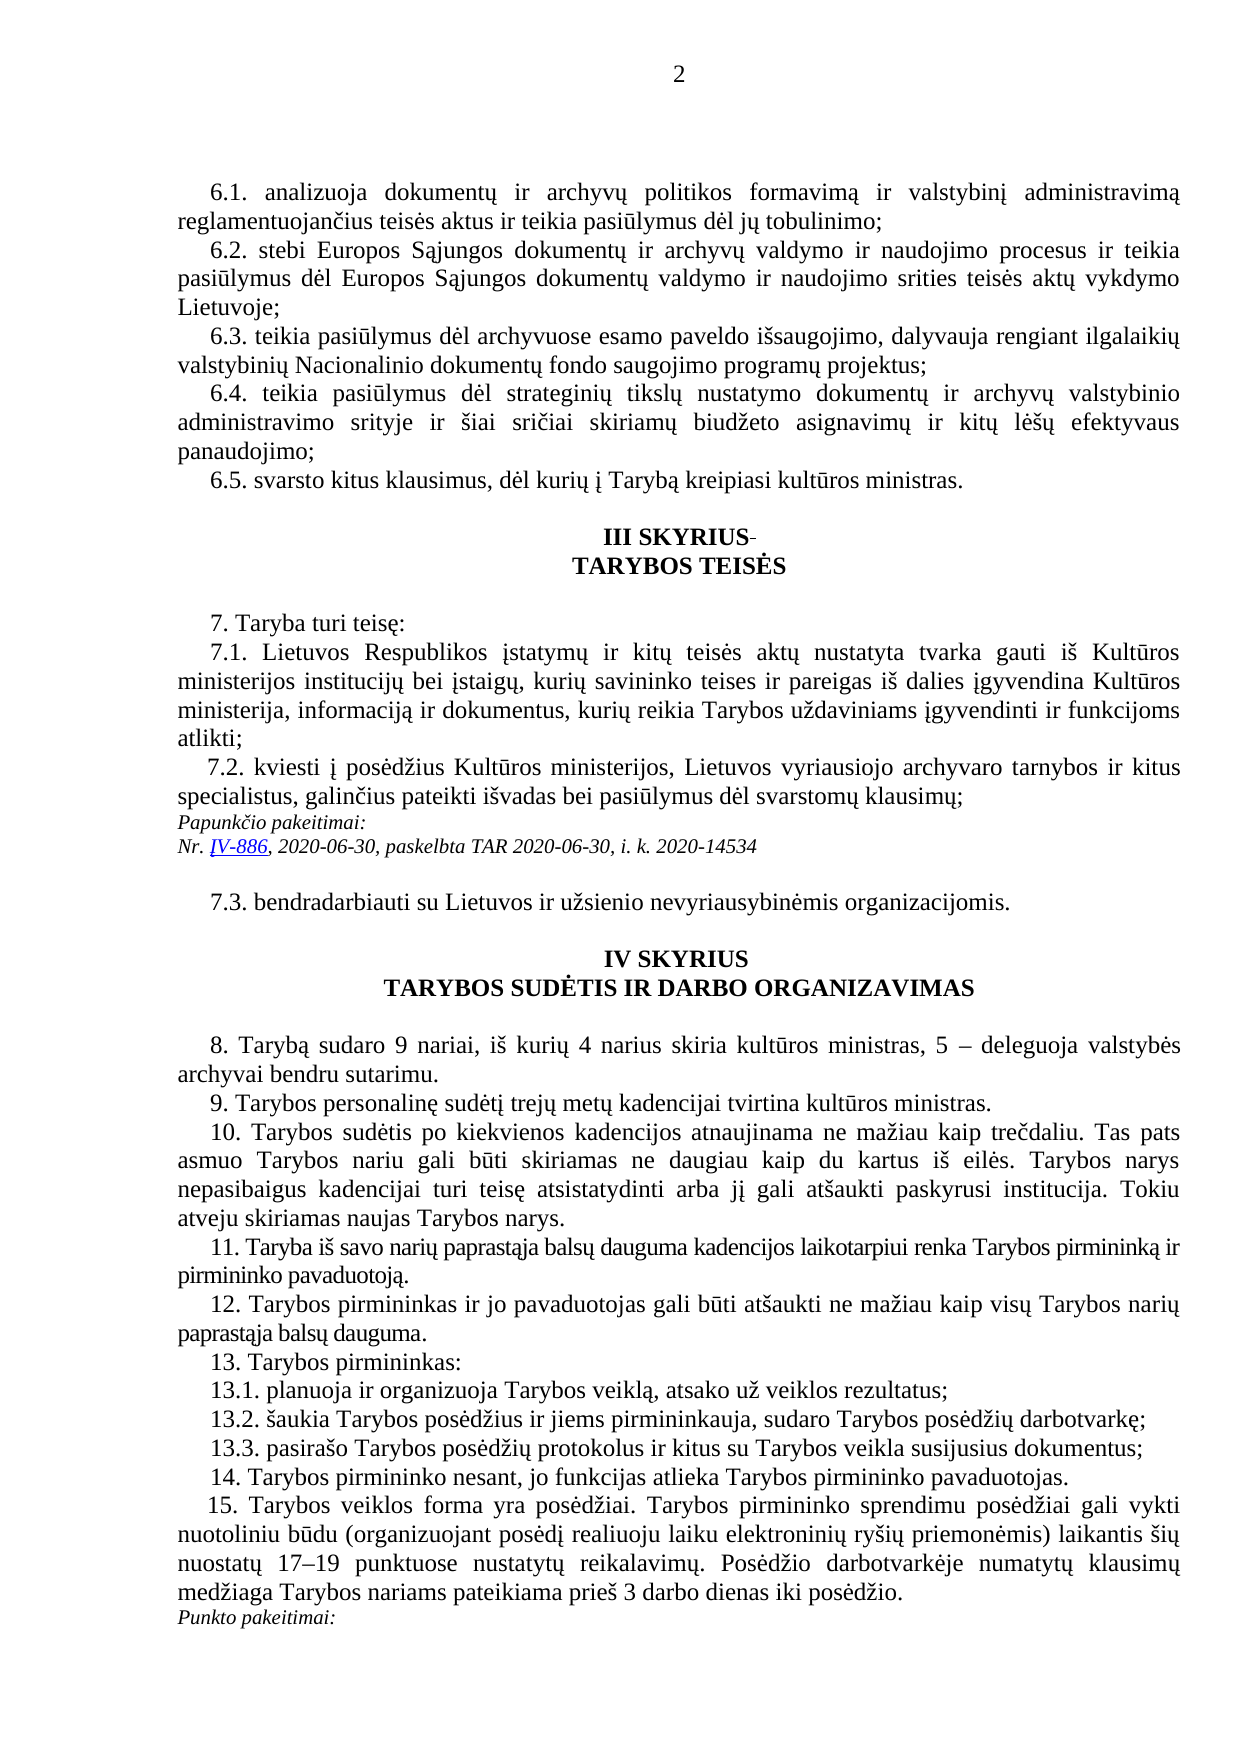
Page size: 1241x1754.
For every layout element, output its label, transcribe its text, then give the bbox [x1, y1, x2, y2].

text TARYBOS TEISĖS [177, 551, 1181, 580]
text 6.2. stebi Europos Sąjungos dokumentų ir archyvų valdymo ir naudojimo procesus ir teikia pasiūlymus dėl Europos Sąjungos dokumentų valdymo ir naudojimo srities teisės aktų vykdymo Lietuvoje; [177, 235, 1181, 321]
text 7. Taryba turi teisę: [177, 608, 1181, 637]
text 11. Taryba iš savo narių paprastąja balsų dauguma kadencijos laikotarpiui renka Tarybos pirmininką ir pirmininko pavaduotoją. [177, 1232, 1181, 1289]
text 6.1. analizuoja dokumentų ir archyvų politikos formavimą ir valstybinį administravimą reglamentuojančius teisės aktus ir teikia pasiūlymus dėl jų tobulinimo; [177, 177, 1181, 235]
text 10. Tarybos sudėtis po kiekvienos kadencijos atnaujinama ne mažiau kaip trečdaliu. Tas pats asmuo Tarybos nariu gali būti skiriamas ne daugiau kaip du kartus iš eilės. Tarybos narys nepasibaigus kadencijai turi teisę atsistatydinti arba jį gali atšaukti paskyrusi institucija. Tokiu atveju skiriamas naujas Tarybos narys. [177, 1117, 1181, 1232]
text TARYBOS SUDĖTIS IR DARBO ORGANIZAVIMAS [177, 973, 1181, 1002]
text 9. Tarybos personalinę sudėtį trejų metų kadencijai tvirtina kultūros ministras. [177, 1088, 1181, 1117]
text 13.1. planuoja ir organizuoja Tarybos veiklą, atsako už veiklos rezultatus; [177, 1375, 1181, 1404]
text 6.4. teikia pasiūlymus dėl strateginių tikslų nustatymo dokumentų ir archyvų valstybinio administravimo srityje ir šiai sričiai skiriamų biudžeto asignavimų ir kitų lėšų efektyvaus panaudojimo; [177, 378, 1181, 465]
text Nr. ĮV-886, 2020-06-30, paskelbta TAR 2020-06-30, i. k. 2020-14534 [177, 834, 1181, 858]
text 7.3. bendradarbiauti su Lietuvos ir užsienio nevyriausybinėmis organizacijomis. [177, 887, 1181, 915]
text 13.2. šaukia Tarybos posėdžius ir jiems pirmininkauja, sudaro Tarybos posėdžių darbotvarkę; [177, 1404, 1181, 1433]
text 7.1. Lietuvos Respublikos įstatymų ir kitų teisės aktų nustatyta tvarka gauti iš Kultūros ministerijos institucijų bei įstaigų, kurių savininko teises ir pareigas iš dalies įgyvendina Kultūros ministerija, informaciją ir dokumentus, kurių reikia Tarybos uždaviniams įgyvendinti ir funkcijoms atlikti; [177, 637, 1181, 752]
text 8. Tarybą sudaro 9 nariai, iš kurių 4 narius skiria kultūros ministras, 5 – deleguoja valstybės archyvai bendru sutarimu. [177, 1030, 1181, 1088]
text 13. Tarybos pirmininkas: [177, 1347, 1181, 1375]
text III skyrius [177, 522, 1181, 551]
text 15. Tarybos veiklos forma yra posėdžiai. Tarybos pirmininko sprendimu posėdžiai gali vykti nuotoliniu būdu (organizuojant posėdį realiuoju laiku elektroninių ryšių priemonėmis) laikantis šių nuostatų 17–19 punktuose nustatytų reikalavimų. Posėdžio darbotvarkėje numatytų klausimų medžiaga Tarybos nariams pateikiama prieš 3 darbo dienas iki posėdžio. [177, 1490, 1181, 1605]
text 7.2. kviesti į posėdžius Kultūros ministerijos, Lietuvos vyriausiojo archyvaro tarnybos ir kitus specialistus, galinčius pateikti išvadas bei pasiūlymus dėl svarstomų klausimų; [177, 752, 1181, 810]
text Punkto pakeitimai: [177, 1605, 1181, 1629]
text 14. Tarybos pirmininko nesant, jo funkcijas atlieka Tarybos pirmininko pavaduotojas. [177, 1462, 1181, 1490]
text 6.5. svarsto kitus klausimus, dėl kurių į Tarybą kreipiasi kultūros ministras. [177, 465, 1181, 493]
text 13.3. pasirašo Tarybos posėdžių protokolus ir kitus su Tarybos veikla susijusius dokumentus; [177, 1433, 1181, 1462]
text 6.3. teikia pasiūlymus dėl archyvuose esamo paveldo išsaugojimo, dalyvauja rengiant ilgalaikių valstybinių Nacionalinio dokumentų fondo saugojimo programų projektus; [177, 321, 1181, 378]
text 12. Tarybos pirmininkas ir jo pavaduotojas gali būti atšaukti ne mažiau kaip visų Tarybos narių paprastąja balsų dauguma. [177, 1289, 1181, 1347]
text IV SKYRIUS [177, 944, 1181, 973]
text Papunkčio pakeitimai: [177, 810, 1181, 834]
